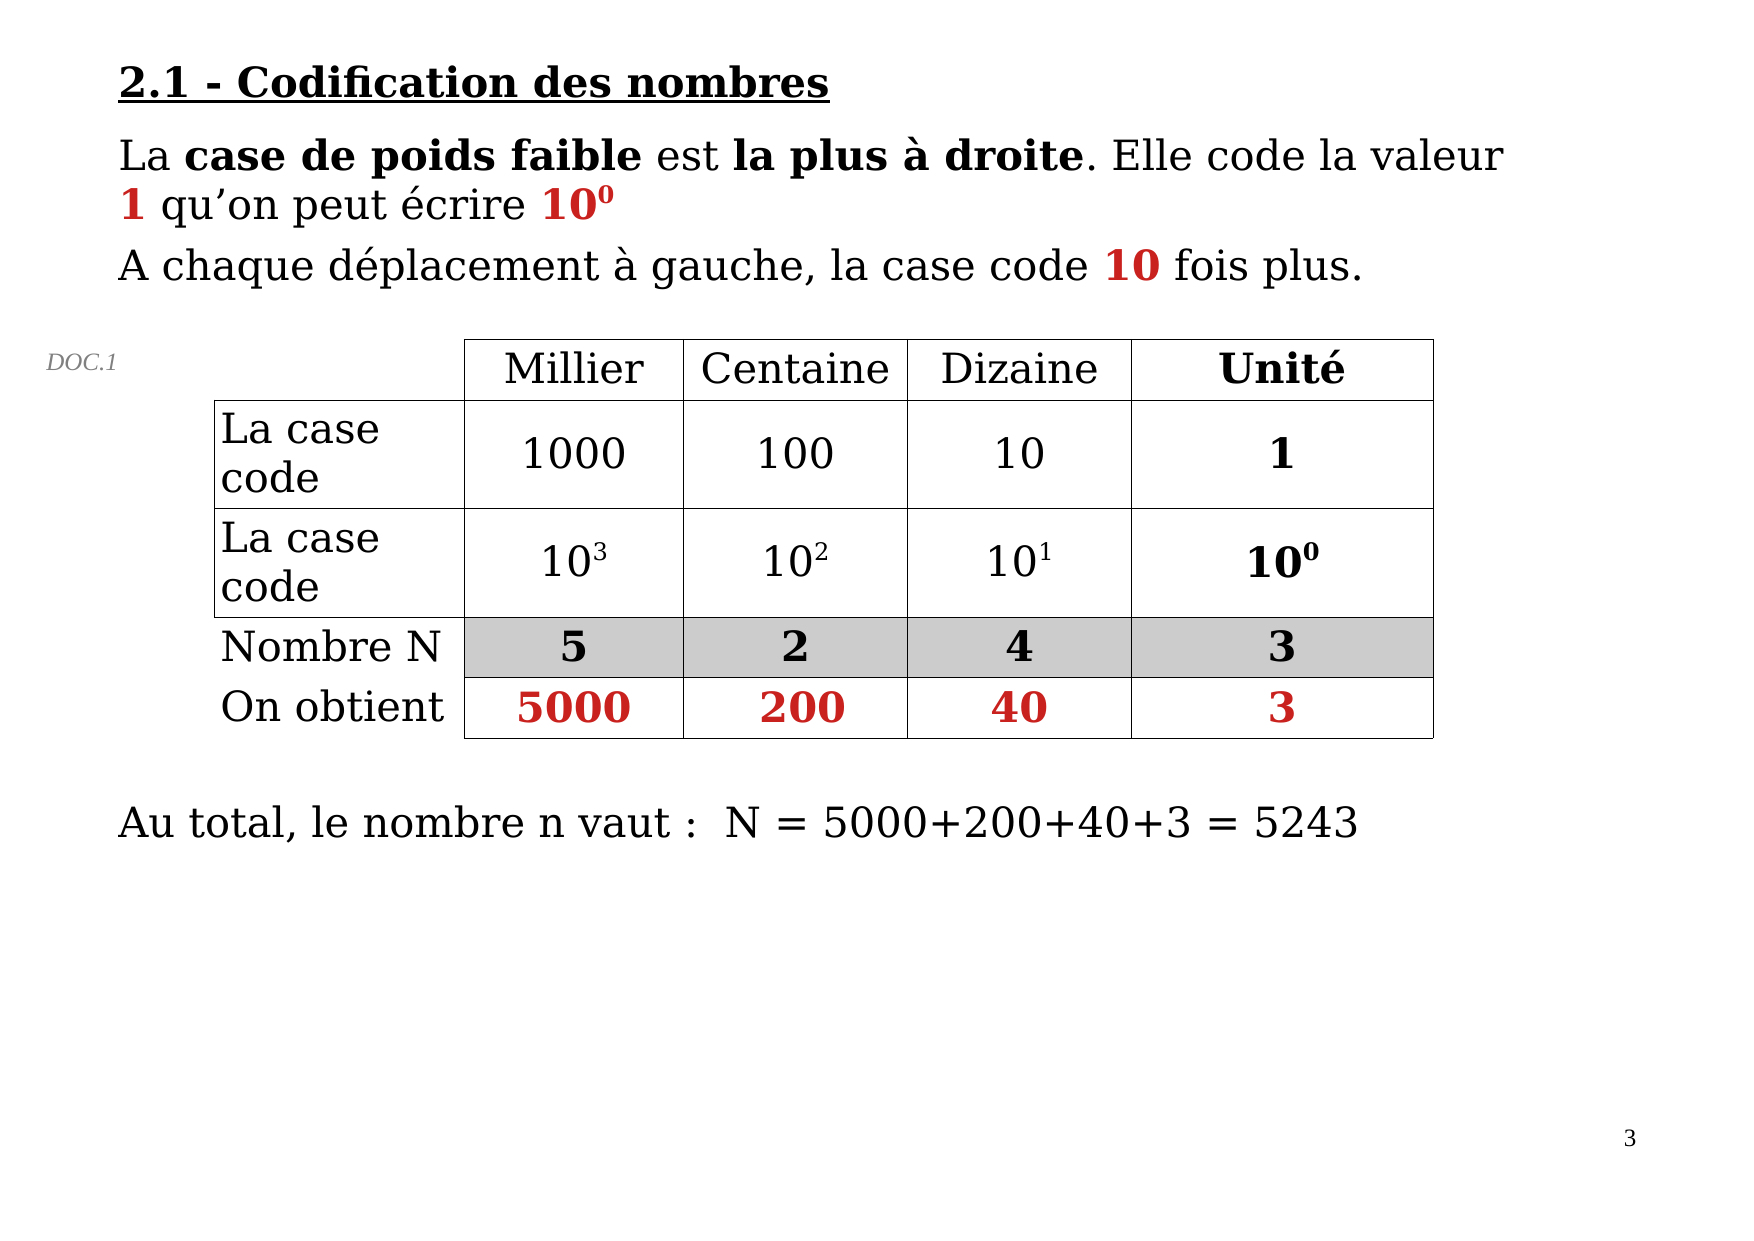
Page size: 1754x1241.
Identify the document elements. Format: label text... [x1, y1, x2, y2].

table_header Centaine [684, 340, 907, 399]
table_cell 101 [908, 509, 1131, 617]
table_cell 3 [1132, 678, 1433, 738]
table_header [214, 339, 464, 399]
table_cell 100 [1132, 509, 1433, 617]
table_cell La case code [215, 509, 464, 617]
table_cell 100 [684, 401, 907, 508]
table_cell 40 [908, 678, 1131, 738]
table_cell 4 [908, 618, 1131, 677]
table_cell 5000 [465, 678, 683, 738]
table_cell 102 [684, 509, 907, 617]
table_cell 103 [465, 509, 683, 617]
table_cell 200 [684, 678, 907, 738]
text A chaque déplacement à gauche, la case code 10 fois plus. [118, 241, 1636, 290]
table_header Dizaine [908, 340, 1131, 399]
table_cell 3 [1132, 618, 1433, 677]
table_cell 5 [465, 618, 683, 677]
text 2.1 - Codification des nombres [118, 59, 1636, 108]
table_cell La case code [215, 401, 464, 508]
table_cell 10 [908, 401, 1131, 508]
table_header Millier [465, 340, 683, 399]
table_cell 1 [1132, 401, 1433, 508]
text La case de poids faible est la plus à droite. Elle code la valeur 1 qu’on peut écrire 100 [118, 131, 1636, 229]
table_cell On obtient [214, 677, 464, 738]
table_cell Nombre N [214, 618, 464, 677]
table_header Unité [1132, 340, 1433, 399]
table_cell 1000 [465, 401, 683, 508]
table_cell 2 [684, 618, 907, 677]
text Au total, le nombre n vaut : N = 5000+200+40+3 = 5243 [118, 798, 1636, 847]
